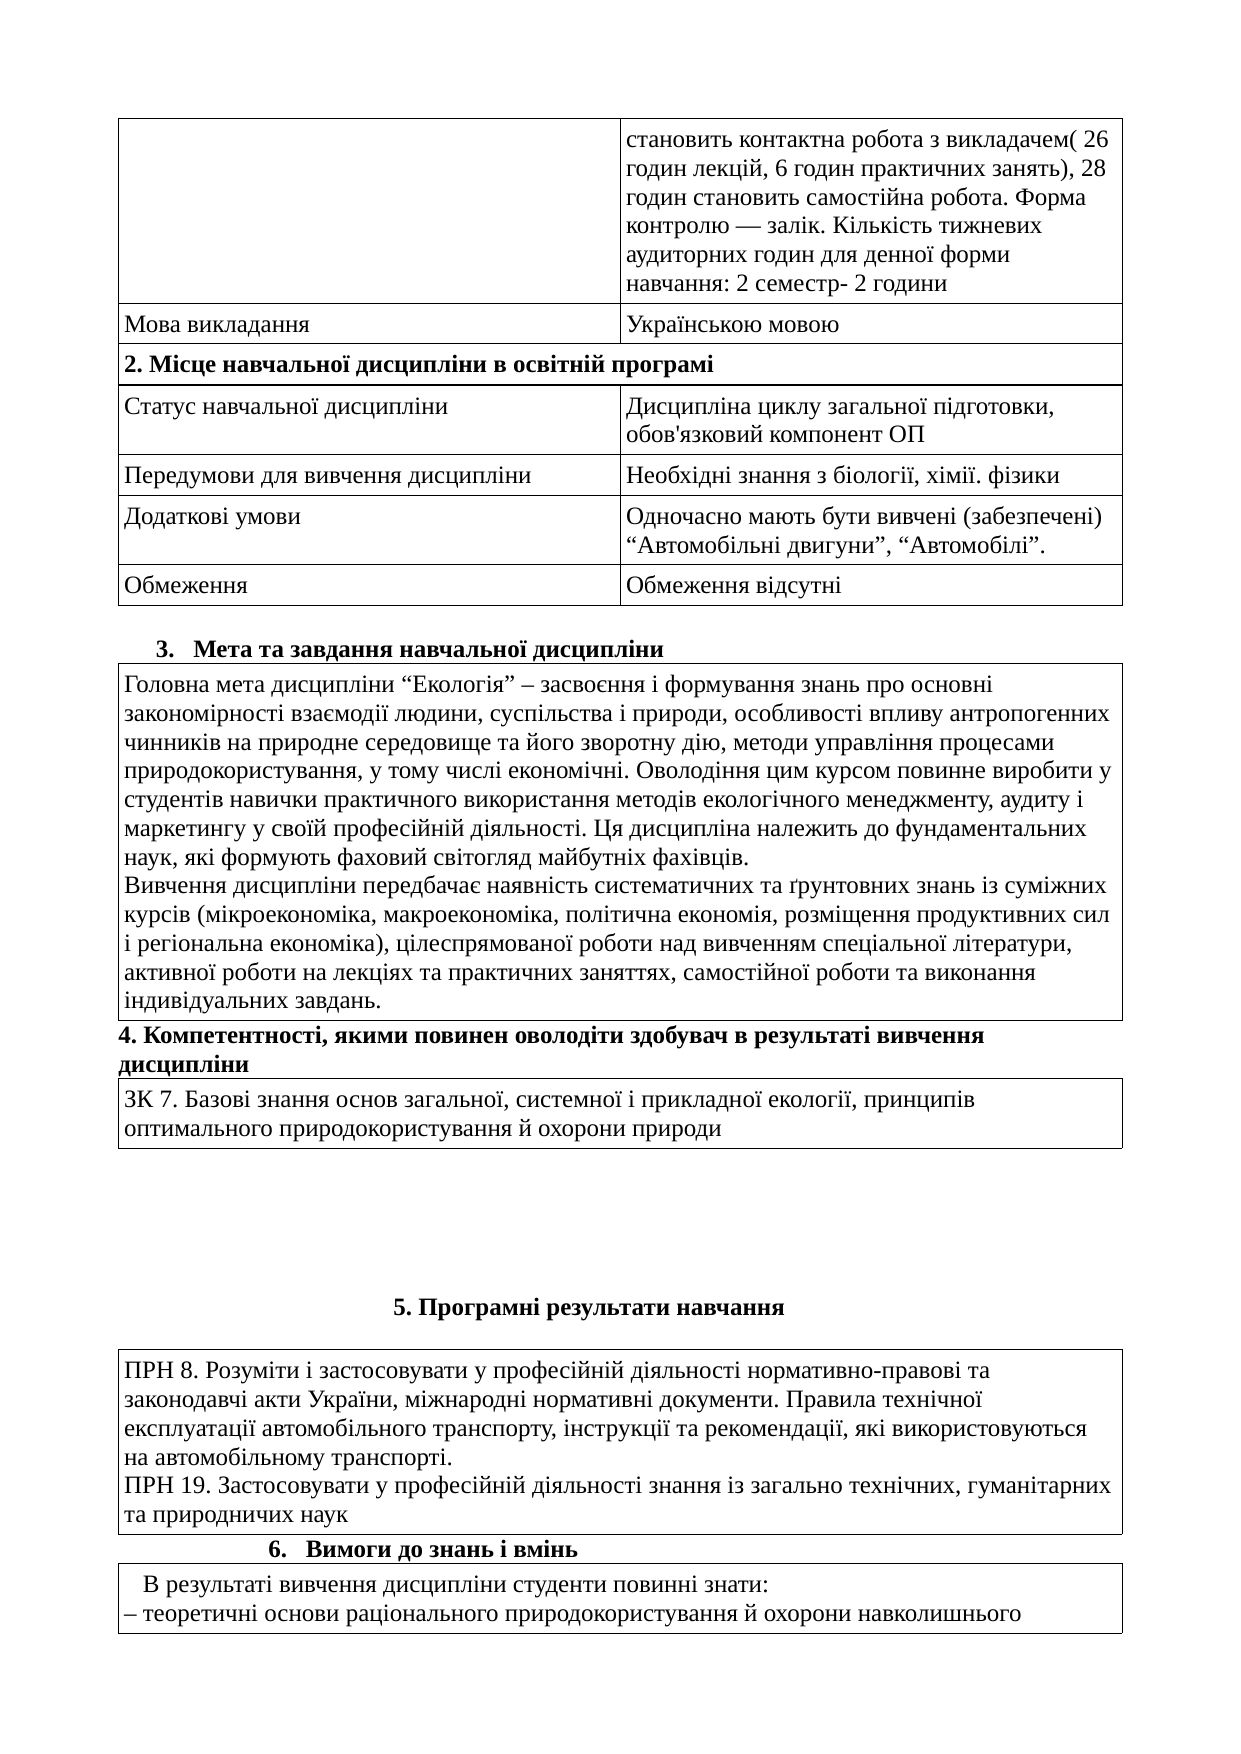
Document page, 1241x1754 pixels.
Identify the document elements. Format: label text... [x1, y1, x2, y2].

table_cell Мова викладання [119, 304, 620, 343]
table_cell 2. Місце навчальної дисципліни в освітній програмі [119, 344, 1122, 384]
table_cell Українською мовою [621, 304, 1122, 343]
table_header ЗК 7. Базові знання основ загальної, системної і прикладної екології, принципів оптимального природокористування й охорони природи [119, 1079, 1122, 1147]
table_header Статус навчальної дисципліни [119, 386, 620, 454]
list Мета та завдання навчальної дисципліни [156, 634, 1122, 663]
table_header Головна мета дисципліни “Екологія” – засвоєння і формування знань про основні закономірності взаємодії людини, суспільства і природи, особливості впливу антропогенних чинників на природне середовище та його зворотну дію, методи управління процесами природокористування, у тому числі економічні. Оволодіння цим курсом повинне виробити у студентів навички практичного використання методів екологічного менеджменту, аудиту і маркетингу у своїй професійній діяльності. Ця дисципліна належить до фундаментальних наук, які формують фаховий світогляд майбутніх фахівців. Вивчення дисципліни передбачає наявність систематичних та ґрунтовних знань із суміжних курсів (мікроекономіка, макроекономіка, політична економія, розміщення продуктивних сил і регіональна економіка), цілеспрямованої роботи над вивченням спеціальної літератури, активної роботи на лекціях та практичних заняттях, самостійної роботи та виконання індивідуальних завдань. [119, 664, 1122, 1020]
table_cell Обмеження відсутні [621, 565, 1122, 605]
table_cell Додаткові умови [119, 496, 620, 564]
table_header В результаті вивчення дисципліни студенти повинні знати: – теоретичні основи раціонального природокористування й охорони навколишнього [119, 1564, 1122, 1632]
text 5. Програмні результати навчання [118, 1292, 1122, 1321]
table_header Дисципліна циклу загальної підготовки, обов'язковий компонент ОП [621, 386, 1122, 454]
table_cell Необхідні знання з біології, хімії. фізики [621, 455, 1122, 495]
table_cell Обмеження [119, 565, 620, 605]
text 4. Компетентності, якими повинен оволодіти здобувач в результаті вивчення дисципліни [118, 1021, 1122, 1078]
table_cell становить контактна робота з викладачем( 26 годин лекцій, 6 годин практичних занять), 28 годин становить самостійна робота. Форма контролю — залік. Кількість тижневих аудиторних годин для денної форми навчання: 2 семестр- 2 години [621, 119, 1122, 303]
list Вимоги до знань і вмінь [268, 1535, 1122, 1563]
table_cell Передумови для вивчення дисципліни [119, 455, 620, 495]
table_cell [119, 119, 620, 303]
table_cell Одночасно мають бути вивчені (забезпечені) “Автомобільні двигуни”, “Автомобілі”. [621, 496, 1122, 564]
table_header ПРН 8. Розуміти і застосовувати у професійній діяльності нормативно-правові та законодавчі акти України, міжнародні нормативні документи. Правила технічної експлуатації автомобільного транспорту, інструкції та рекомендації, які використовуються на автомобільному транспорті. ПРН 19. Застосовувати у професійній діяльності знання із загально технічних, гуманітарних та природничих наук [119, 1350, 1122, 1534]
